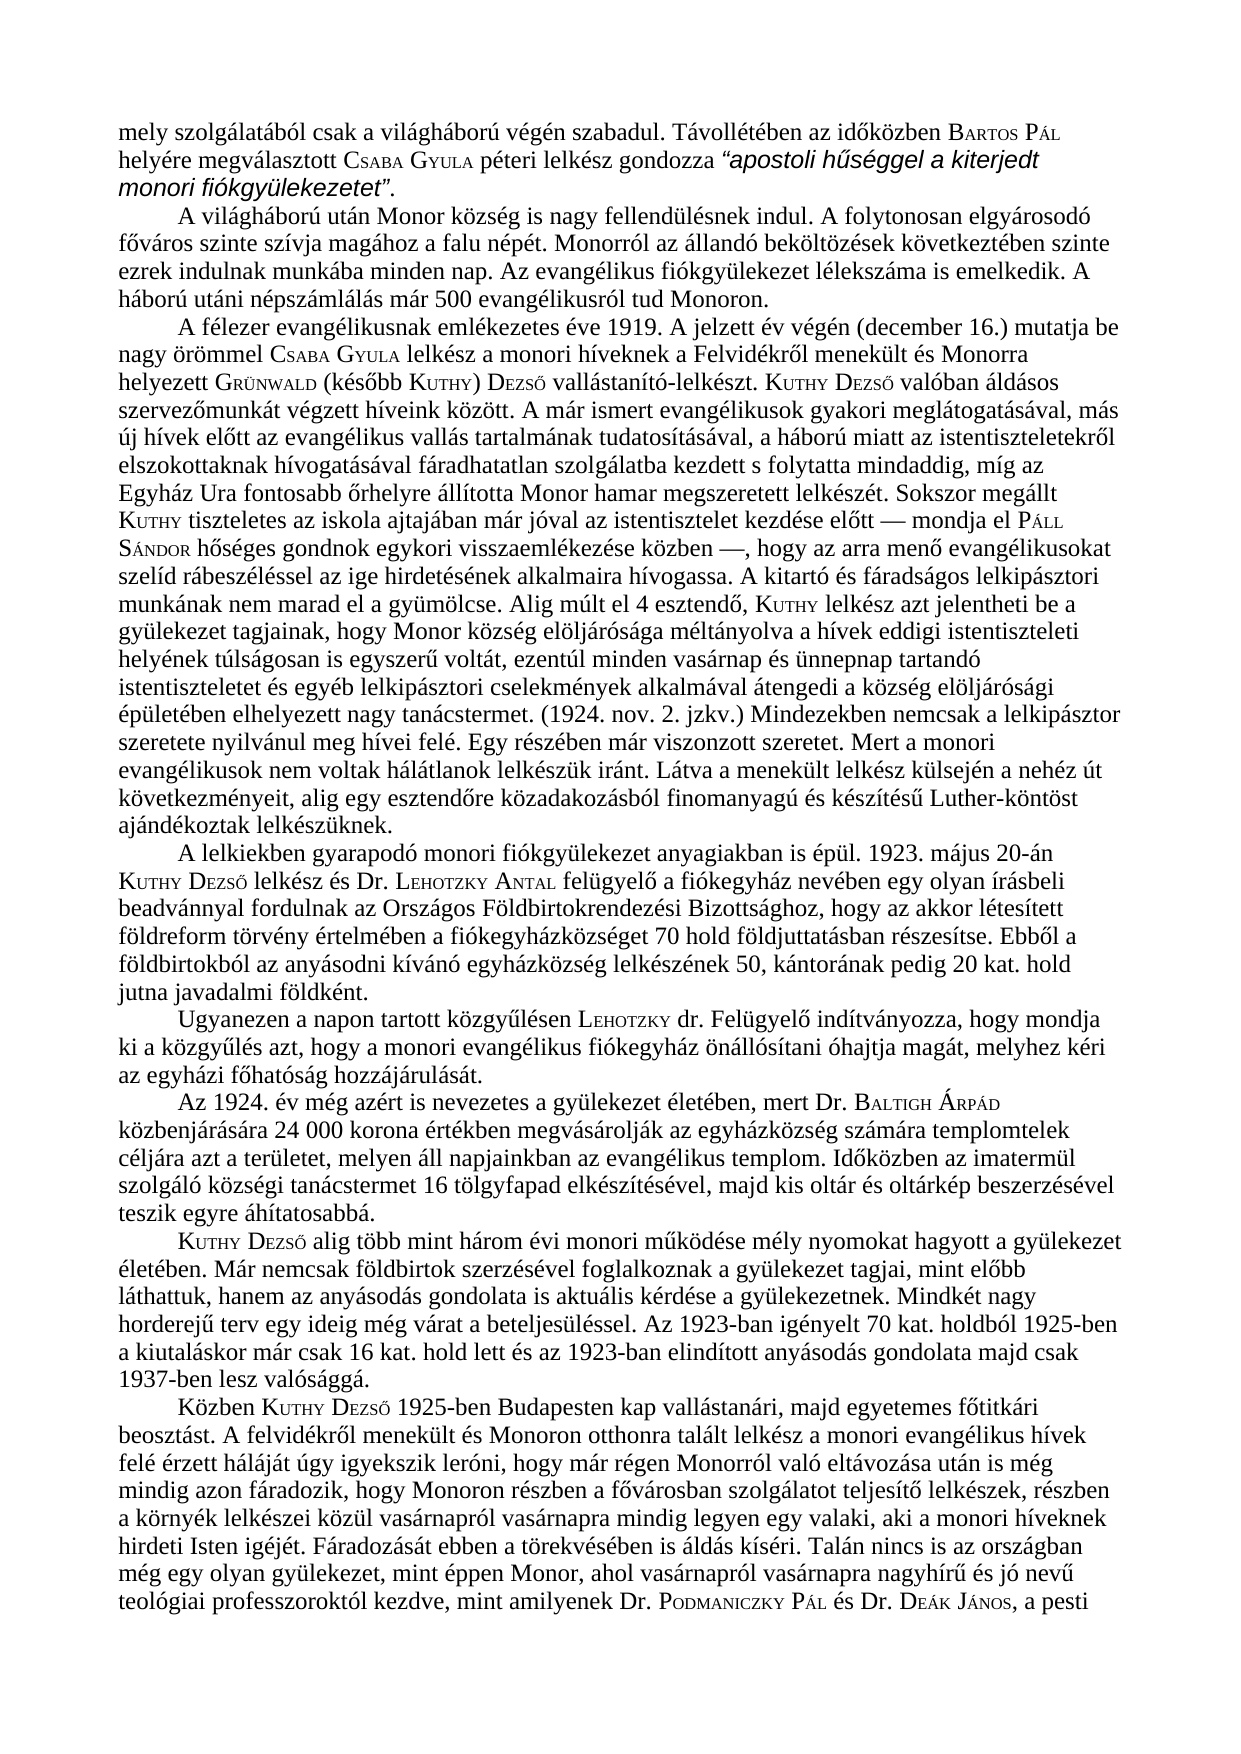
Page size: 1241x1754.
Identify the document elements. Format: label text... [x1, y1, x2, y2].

text A világháború után Monor község is nagy fellendülésnek indul. A folytonosan elgyárosodó főváros szinte szívja magához a falu népét. Monorról az állandó beköltözések következtében szinte ezrek indulnak munkába minden nap. Az evangélikus fiókgyülekezet lélekszáma is emelkedik. A háború utáni népszámlálás már 500 evangélikusról tud Monoron. [118, 202, 1122, 313]
text A lelkiekben gyarapodó monori fiókgyülekezet anyagiakban is épül. 1923. május 20-án Kuthy Dezső lelkész és Dr. Lehotzky Antal felügyelő a fiókegyház nevében egy olyan írásbeli beadvánnyal fordulnak az Országos Földbirtokrendezési Bizottsághoz, hogy az akkor létesített földreform törvény értelmében a fiókegyházközséget 70 hold földjuttatásban részesítse. Ebből a földbirtokból az anyásodni kívánó egyházközség lelkészének 50, kántorának pedig 20 kat. hold jutna javadalmi földként. [118, 839, 1122, 1005]
text Az 1924. év még azért is nevezetes a gyülekezet életében, mert Dr. Baltigh Árpád közbenjárására 24 000 korona értékben megvásárolják az egyházközség számára templomtelek céljára azt a területet, melyen áll napjainkban az evangélikus templom. Időközben az imatermül szolgáló községi tanácstermet 16 tölgyfapad elkészítésével, majd kis oltár és oltárkép beszerzésével teszik egyre áhítatosabbá. [118, 1088, 1122, 1227]
text Kuthy Dezső alig több mint három évi monori működése mély nyomokat hagyott a gyülekezet életében. Már nemcsak földbirtok szerzésével foglalkoznak a gyülekezet tagjai, mint előbb láthattuk, hanem az anyásodás gondolata is aktuális kérdése a gyülekezetnek. Mindkét nagy horderejű terv egy ideig még várat a beteljesüléssel. Az 1923-ban igényelt 70 kat. holdból 1925-ben a kiutaláskor már csak 16 kat. hold lett és az 1923-ban elindított anyásodás gondolata majd csak 1937-ben lesz valósággá. [118, 1227, 1122, 1393]
text mely szolgálatából csak a világháború végén szabadul. Távollétében az időközben Bartos Pál helyére megválasztott Csaba Gyula péteri lelkész gondozza “apostoli hűséggel a kiterjedt monori fiókgyülekezetet”. [118, 118, 1122, 202]
text Ugyanezen a napon tartott közgyűlésen Lehotzky dr. Felügyelő indítványozza, hogy mondja ki a közgyűlés azt, hogy a monori evangélikus fiókegyház önállósítani óhajtja magát, melyhez kéri az egyházi főhatóság hozzájárulását. [118, 1005, 1122, 1088]
text A félezer evangélikusnak emlékezetes éve 1919. A jelzett év végén (december 16.) mutatja be nagy örömmel Csaba Gyula lelkész a monori híveknek a Felvidékről menekült és Monorra helyezett Grünwald (később Kuthy) Dezső vallástanító-lelkészt. Kuthy Dezső valóban áldásos szervezőmunkát végzett híveink között. A már ismert evangélikusok gyakori meglátogatásával, más új hívek előtt az evangélikus vallás tartalmának tudatosításával, a háború miatt az istentiszteletekről elszokottaknak hívogatásával fáradhatatlan szolgálatba kezdett s folytatta mindaddig, míg az Egyház Ura fontosabb őrhelyre állította Monor hamar megszeretett lelkészét. Sokszor megállt Kuthy tiszteletes az iskola ajtajában már jóval az istentisztelet kezdése előtt — mondja el Páll Sándor hőséges gondnok egykori visszaemlékezése közben —, hogy az arra menő evangélikusokat szelíd rábeszéléssel az ige hirdetésének alkalmaira hívogassa. A kitartó és fáradságos lelkipásztori munkának nem marad el a gyümölcse. Alig múlt el 4 esztendő, Kuthy lelkész azt jelentheti be a gyülekezet tagjainak, hogy Monor község elöljárósága méltányolva a hívek eddigi istentiszteleti helyének túlságosan is egyszerű voltát, ezentúl minden vasárnap és ünnepnap tartandó istentiszteletet és egyéb lelkipásztori cselekmények alkalmával átengedi a község elöljárósági épületében elhelyezett nagy tanácstermet. (1924. nov. 2. jzkv.) Mindezekben nemcsak a lelkipásztor szeretete nyilvánul meg hívei felé. Egy részében már viszonzott szeretet. Mert a monori evangélikusok nem voltak hálátlanok lelkészük iránt. Látva a menekült lelkész külsején a nehéz út következményeit, alig egy esztendőre közadakozásból finomanyagú és készítésű Luther-köntöst ajándékoztak lelkészüknek. [118, 313, 1122, 839]
text Közben Kuthy Dezső 1925-ben Budapesten kap vallástanári, majd egyetemes főtitkári beosztást. A felvidékről menekült és Monoron otthonra talált lelkész a monori evangélikus hívek felé érzett háláját úgy igyekszik leróni, hogy már régen Monorról való eltávozása után is még mindig azon fáradozik, hogy Monoron részben a fővárosban szolgálatot teljesítő lelkészek, részben a környék lelkészei közül vasárnapról vasárnapra mindig legyen egy valaki, aki a monori híveknek hirdeti Isten igéjét. Fáradozását ebben a törekvésében is áldás kíséri. Talán nincs is az országban még egy olyan gyülekezet, mint éppen Monor, ahol vasárnapról vasárnapra nagyhírű és jó nevű teológiai professzoroktól kezdve, mint amilyenek Dr. Podmaniczky Pál és Dr. Deák János, a pesti [118, 1393, 1122, 1615]
